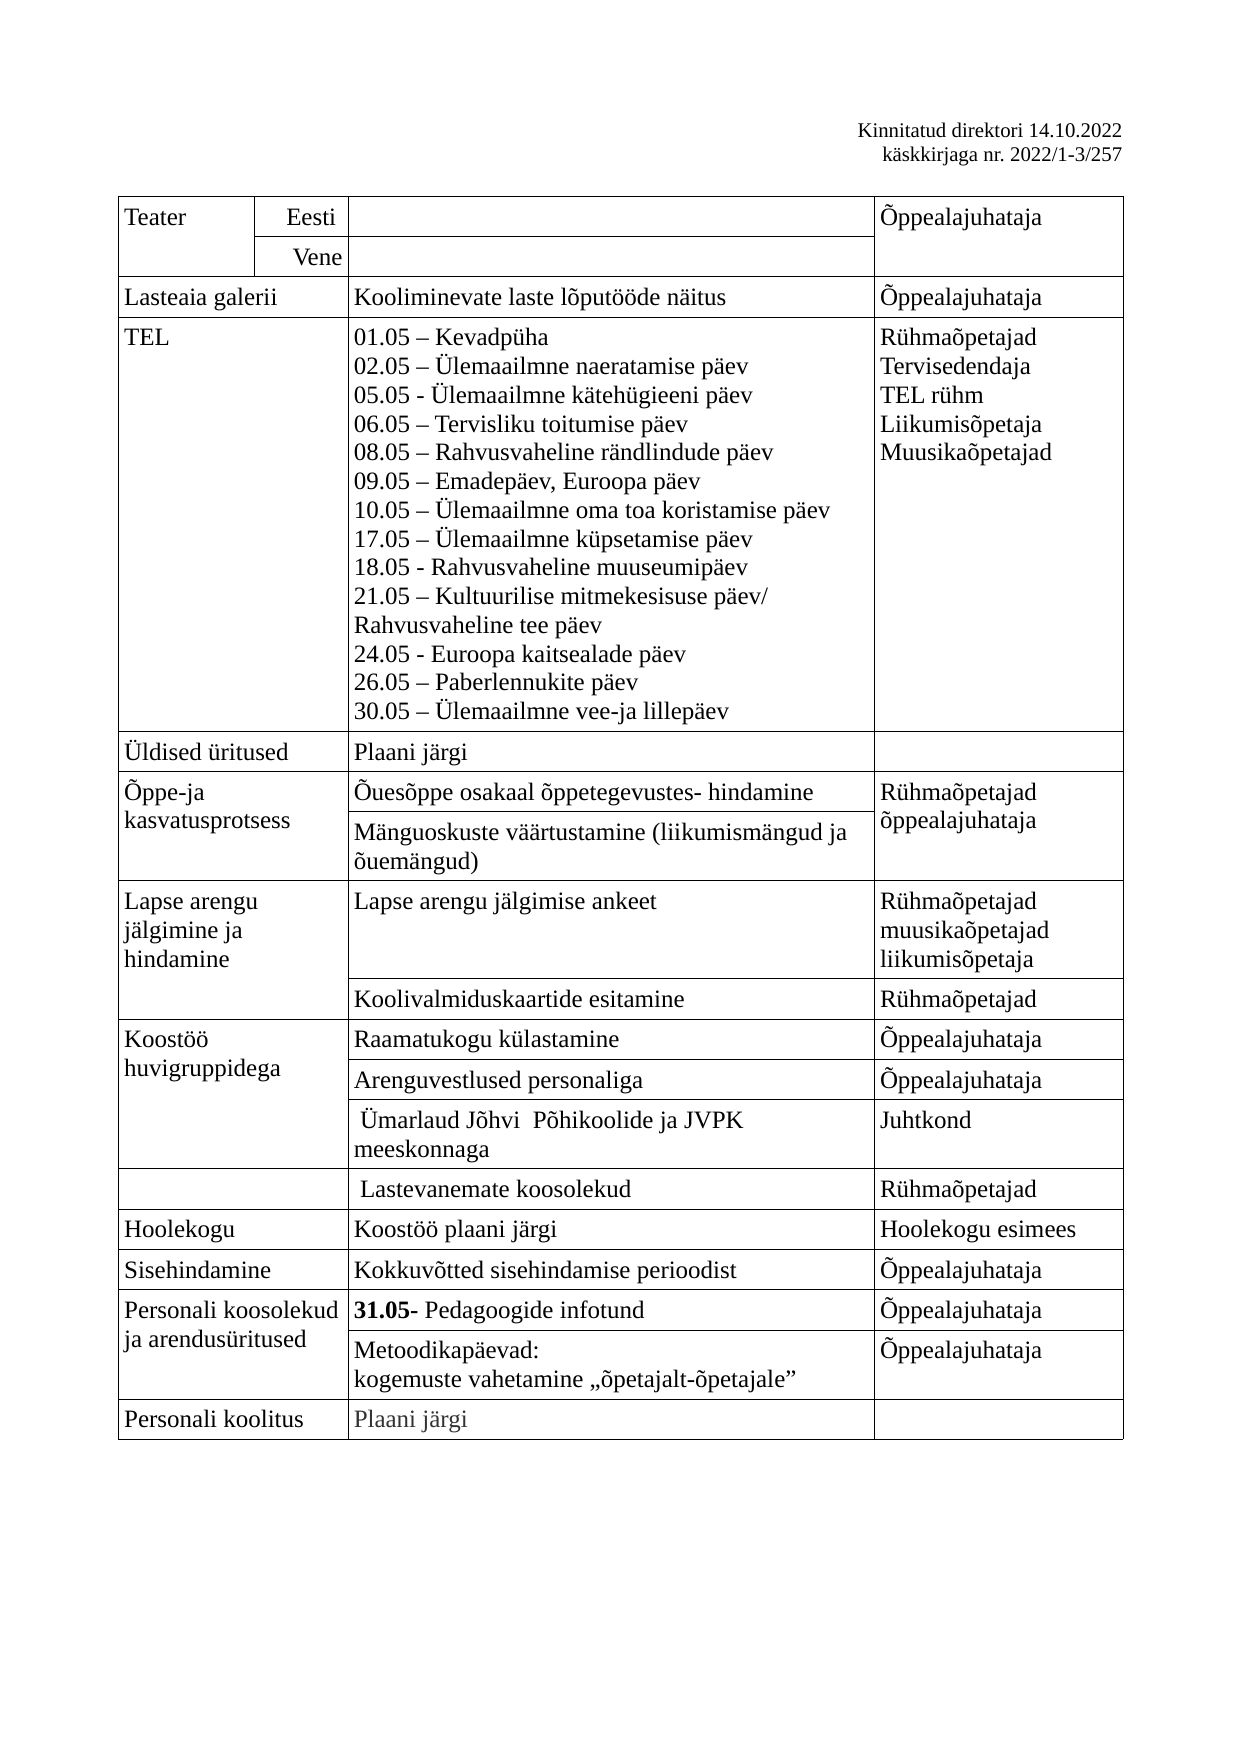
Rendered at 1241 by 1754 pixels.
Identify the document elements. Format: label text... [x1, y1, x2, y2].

table_cell Plaani järgi [349, 732, 874, 771]
table_cell Teater [119, 197, 254, 276]
table_cell Üldised üritused [119, 732, 348, 771]
table_cell Õuesõppe osakaal õppetegevustes- hindamine [349, 772, 874, 811]
table_cell Rühmaõpetajad muusikaõpetajad liikumisõpetaja [875, 881, 1123, 978]
table_cell 31.05- Pedagoogide infotund [349, 1290, 874, 1329]
table_cell Personali koosolekud ja arendusüritused [119, 1290, 348, 1398]
table_cell [349, 197, 874, 236]
table_cell Õppealajuhataja [875, 277, 1123, 317]
table_cell Õppealajuhataja [875, 1060, 1123, 1099]
table_cell Raamatukogu külastamine [349, 1020, 874, 1059]
table_cell Rühmaõpetajad Tervisedendaja TEL rühm Liikumisõpetaja Muusikaõpetajad [875, 318, 1123, 731]
table_cell Hoolekogu [119, 1210, 348, 1249]
table_cell Vene [255, 237, 348, 276]
table_cell Sisehindamine [119, 1250, 348, 1289]
table_cell Koostöö plaani järgi [349, 1210, 874, 1249]
table_cell TEL [119, 318, 348, 731]
table_cell Õppealajuhataja [875, 197, 1123, 276]
table_cell Koostöö huvigruppidega [119, 1020, 348, 1168]
table_cell Metoodikapäevad: kogemuste vahetamine „õpetajalt-õpetajale” [349, 1331, 874, 1398]
table_cell Õppealajuhataja [875, 1250, 1123, 1289]
table_cell Õppealajuhataja [875, 1331, 1123, 1398]
table_cell [349, 237, 874, 276]
table_cell [875, 732, 1123, 771]
table_cell Lapse arengu jälgimise ankeet [349, 881, 874, 978]
table_cell Rühmaõpetajad õppealajuhataja [875, 772, 1123, 880]
table_cell Õppe-ja kasvatusprotsess [119, 772, 348, 880]
table_cell Kooliminevate laste lõputööde näitus [349, 277, 874, 317]
table_cell Lasteaia galerii [119, 277, 348, 317]
table_cell Kokkuvõtted sisehindamise perioodist [349, 1250, 874, 1289]
table_cell Eesti [255, 197, 348, 236]
table_cell Mänguoskuste väärtustamine (liikumismängud ja õuemängud) [349, 812, 874, 880]
table_cell Juhtkond [875, 1100, 1123, 1168]
table_cell Plaani järgi [349, 1400, 874, 1439]
table_cell Personali koolitus [119, 1400, 348, 1439]
table_cell [119, 1169, 348, 1208]
table_cell Rühmaõpetajad [875, 979, 1123, 1018]
table_cell Lastevanemate koosolekud [349, 1169, 874, 1208]
table_cell [875, 1400, 1123, 1439]
table_cell Koolivalmiduskaartide esitamine [349, 979, 874, 1018]
table_cell Lapse arengu jälgimine ja hindamine [119, 881, 348, 1018]
table_cell Arenguvestlused personaliga [349, 1060, 874, 1099]
table_cell Ümarlaud Jõhvi Põhikoolide ja JVPK meeskonnaga [349, 1100, 874, 1168]
table_cell Õppealajuhataja [875, 1290, 1123, 1329]
table_cell Hoolekogu esimees [875, 1210, 1123, 1249]
table_cell Õppealajuhataja [875, 1020, 1123, 1059]
table_cell Rühmaõpetajad [875, 1169, 1123, 1208]
table_cell 01.05 – Kevadpüha 02.05 – Ülemaailmne naeratamise päev 05.05 - Ülemaailmne kätehügieeni päev 06.05 – Tervisliku toitumise päev 08.05 – Rahvusvaheline rändlindude päev 09.05 – Emadepäev, Euroopa päev 10.05 – Ülemaailmne oma toa koristamise päev 17.05 – Ülemaailmne küpsetamise päev 18.05 - Rahvusvaheline muuseumipäev 21.05 – Kultuurilise mitmekesisuse päev/ Rahvusvaheline tee päev 24.05 - Euroopa kaitsealade päev 26.05 – Paberlennukite päev 30.05 – Ülemaailmne vee-ja lillepäev [349, 318, 874, 731]
